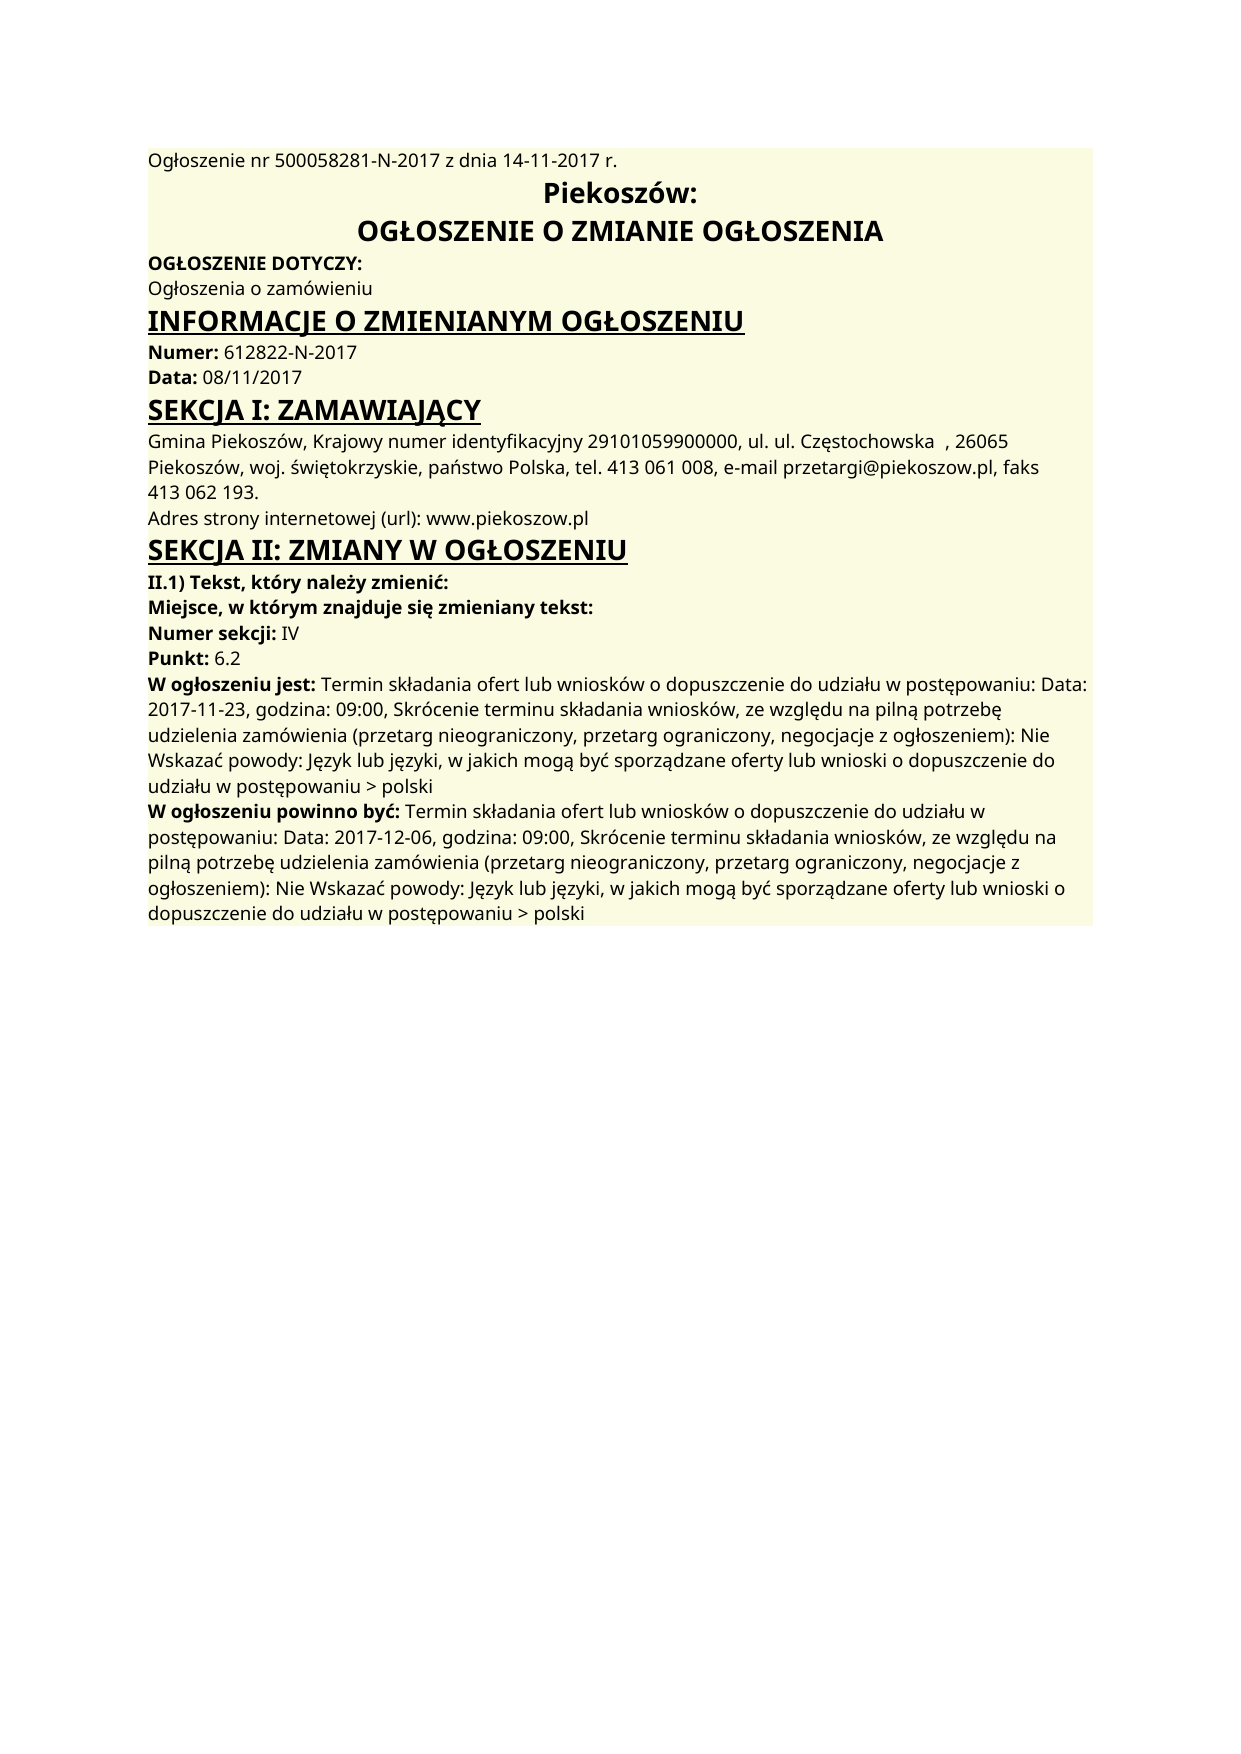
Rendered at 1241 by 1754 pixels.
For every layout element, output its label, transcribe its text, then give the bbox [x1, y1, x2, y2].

text INFORMACJE O ZMIENIANYM OGŁOSZENIU [148, 301, 1093, 339]
text SEKCJA I: ZAMAWIAJĄCY [148, 390, 1093, 428]
text SEKCJA II: ZMIANY W OGŁOSZENIU [148, 531, 1093, 569]
text Miejsce, w którym znajduje się zmieniany tekst: Numer sekcji: IV Punkt: 6.2 W ogłoszeniu jest: Termin składania ofert lub wniosków o dopuszczenie do udziału w postępowaniu: Data: 2017-11-23, godzina: 09:00, Skrócenie terminu składania wniosków, ze względu na pilną potrzebę udzielenia zamówienia (przetarg nieograniczony, przetarg ograniczony, negocjacje z ogłoszeniem): Nie Wskazać powody: Język lub języki, w jakich mogą być sporządzane oferty lub wnioski o dopuszczenie do udziału w postępowaniu > polski W ogłoszeniu powinno być: Termin składania ofert lub wniosków o dopuszczenie do udziału w postępowaniu: Data: 2017-12-06, godzina: 09:00, Skrócenie terminu składania wniosków, ze względu na pilną potrzebę udzielenia zamówienia (przetarg nieograniczony, przetarg ograniczony, negocjacje z ogłoszeniem): Nie Wskazać powody: Język lub języki, w jakich mogą być sporządzane oferty lub wnioski o dopuszczenie do udziału w postępowaniu > polski [148, 594, 1093, 926]
text Gmina Piekoszów, Krajowy numer identyfikacyjny 29101059900000, ul. ul. Częstochowska , 26065 Piekoszów, woj. świętokrzyskie, państwo Polska, tel. 413 061 008, e-mail przetargi@piekoszow.pl, faks 413 062 193. Adres strony internetowej (url): www.piekoszow.pl [148, 428, 1093, 531]
text Piekoszów: OGŁOSZENIE O ZMIANIE OGŁOSZENIA [148, 173, 1093, 250]
text Ogłoszenie nr 500058281-N-2017 z dnia 14-11-2017 r. [148, 148, 1093, 173]
text Ogłoszenia o zamówieniu [148, 275, 1093, 301]
text II.1) Tekst, który należy zmienić: [148, 569, 1093, 594]
text OGŁOSZENIE DOTYCZY: [148, 250, 1093, 275]
text Numer: 612822-N-2017 Data: 08/11/2017 [148, 339, 1093, 390]
